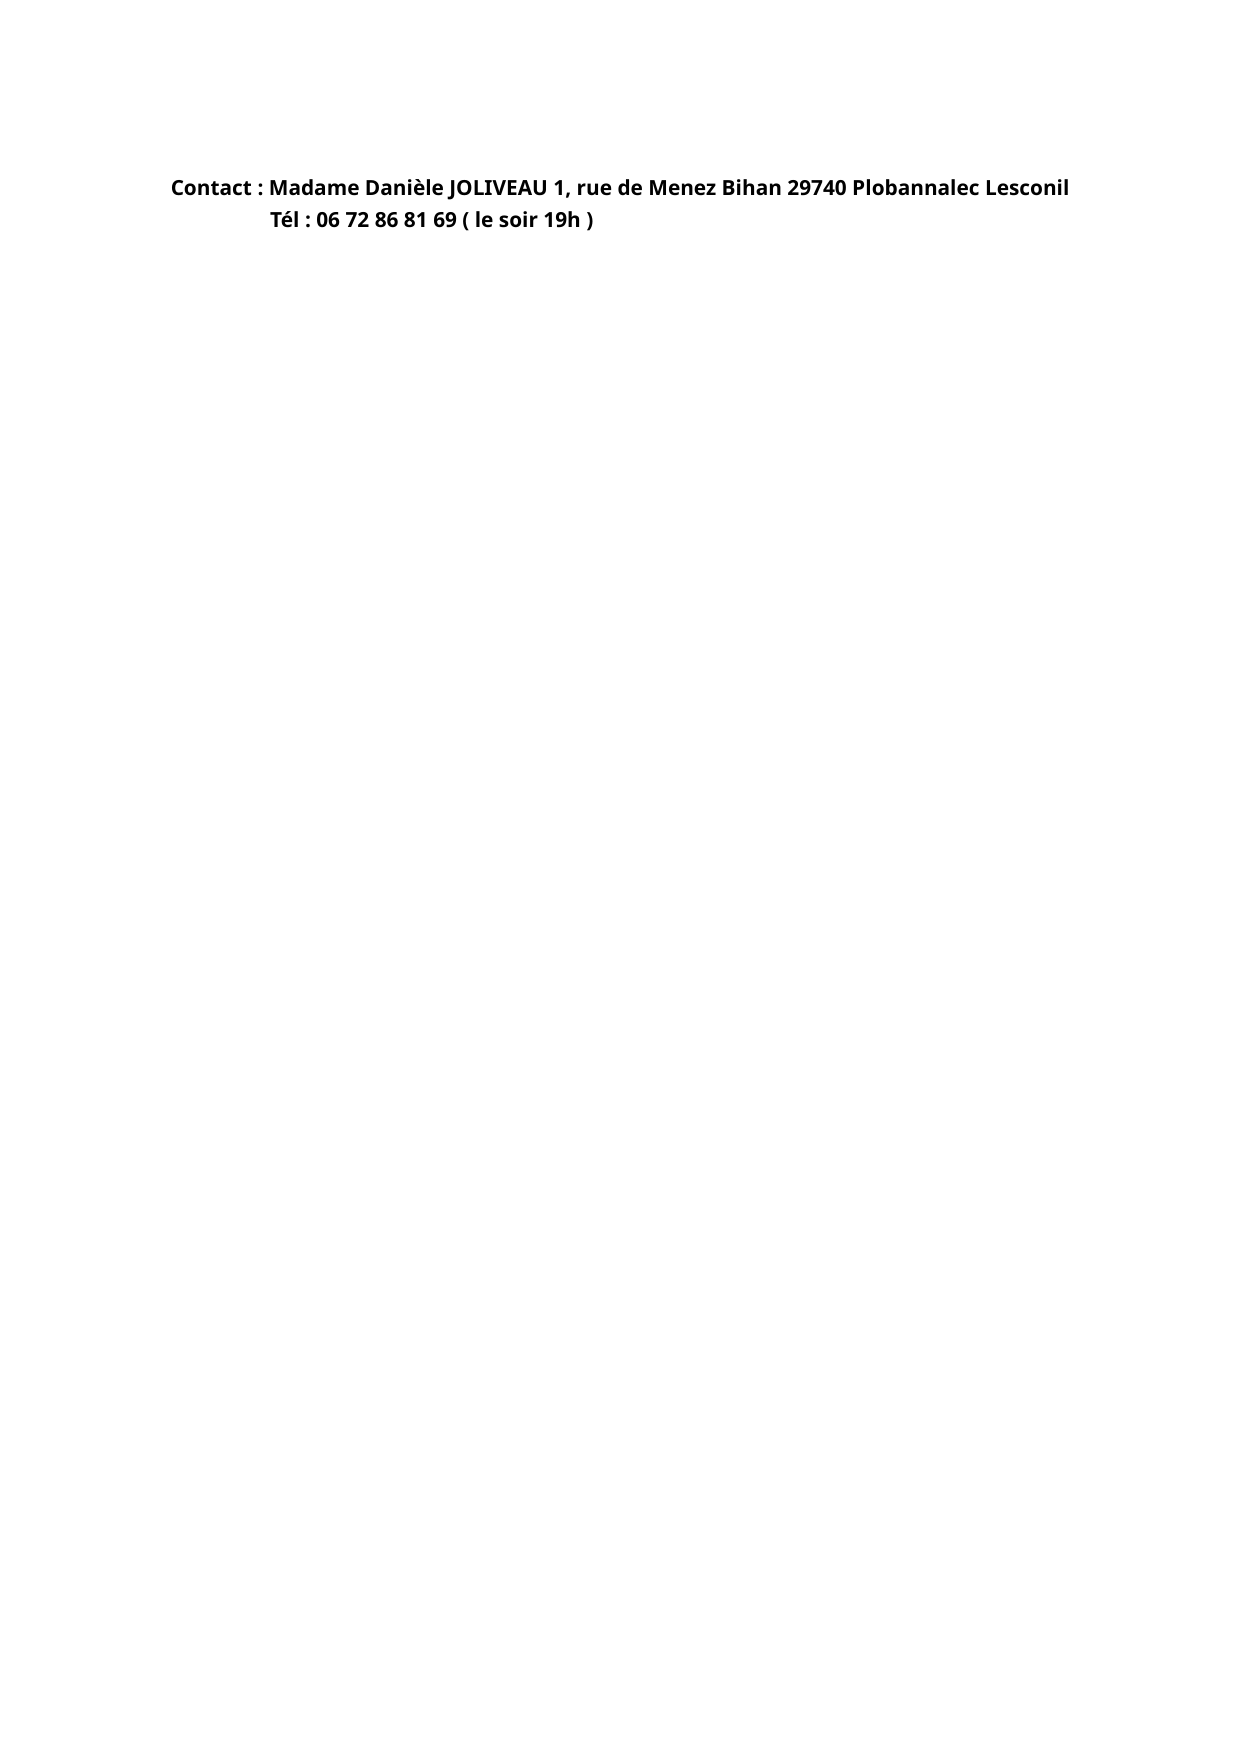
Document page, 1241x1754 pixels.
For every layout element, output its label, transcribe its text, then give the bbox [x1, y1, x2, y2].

text Contact : Madame Danièle JOLIVEAU 1, rue de Menez Bihan 29740 Plobannalec Lesconil [75, 173, 1165, 201]
text Tél : 06 72 86 81 69 ( le soir 19h ) [75, 205, 1165, 234]
